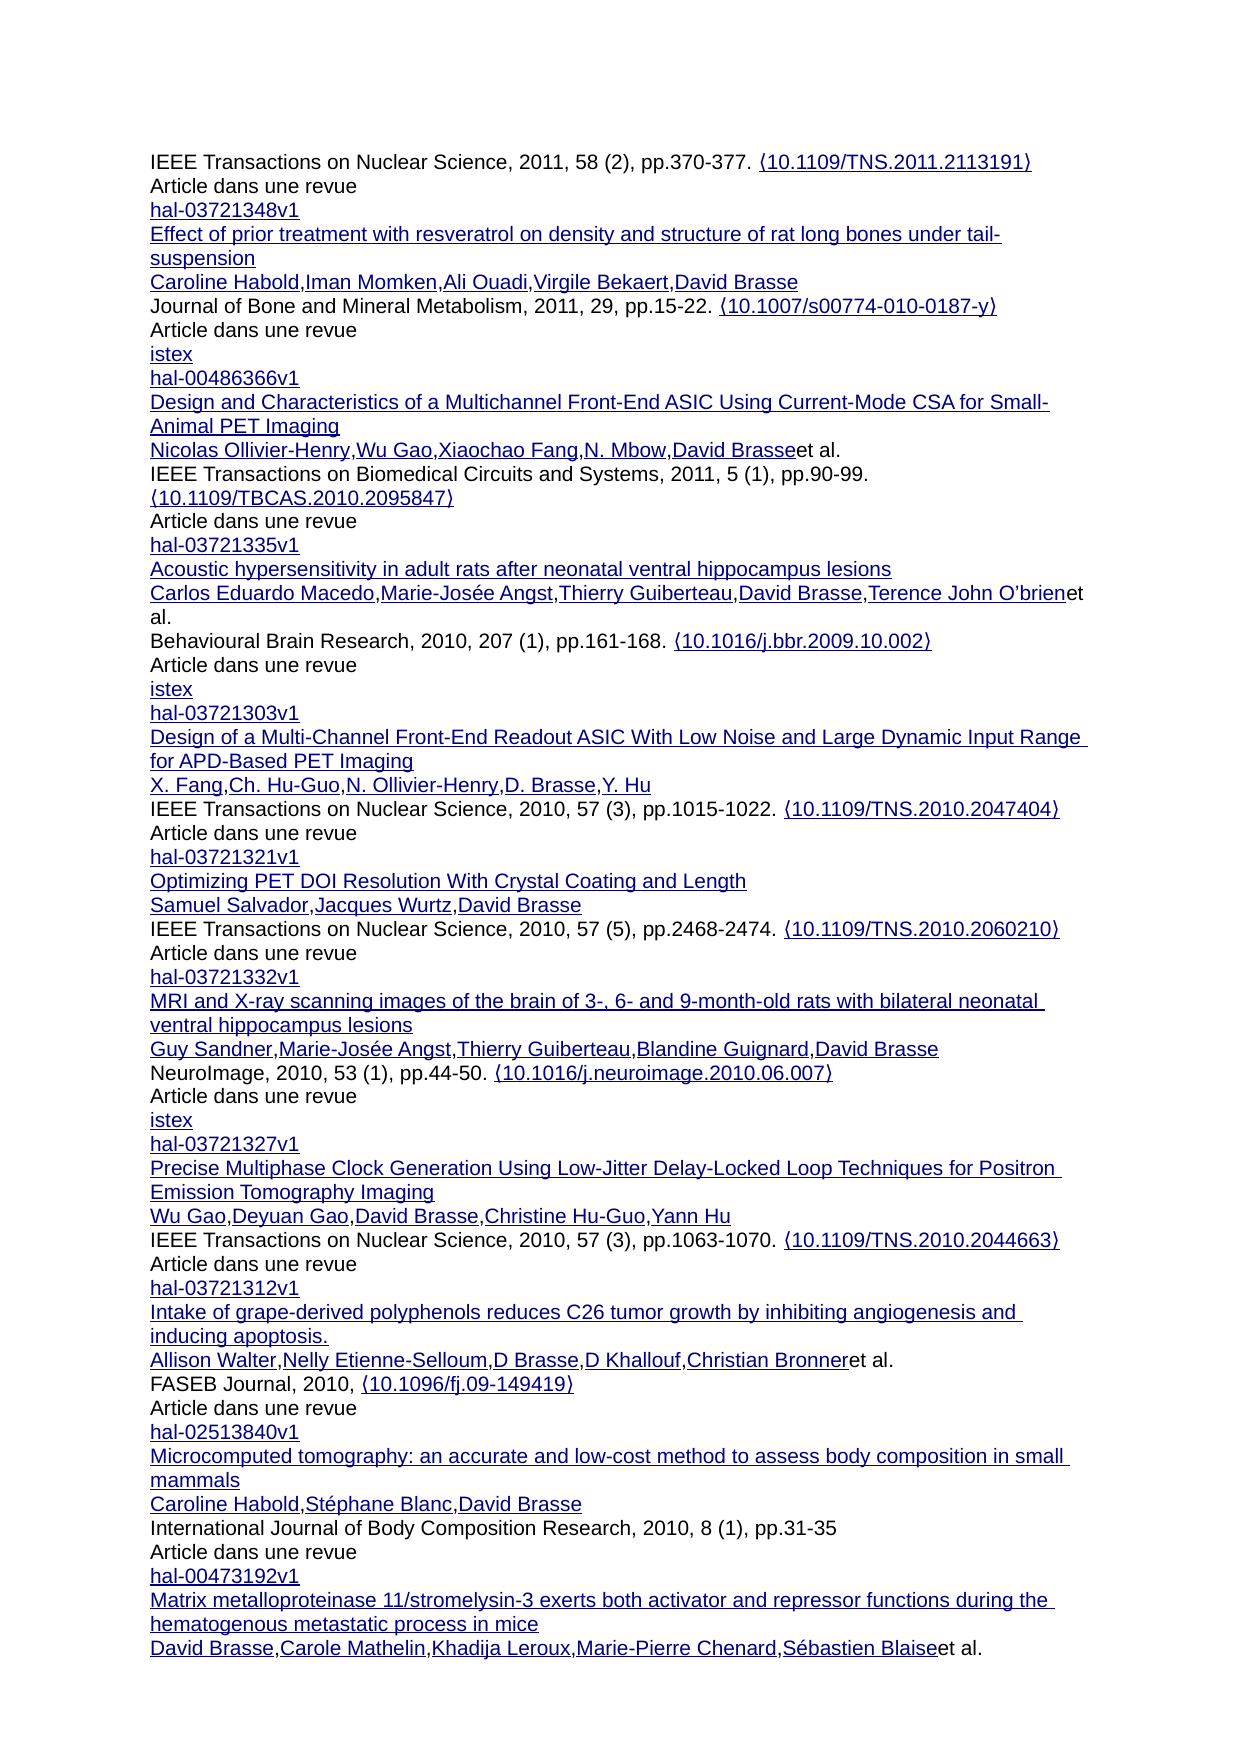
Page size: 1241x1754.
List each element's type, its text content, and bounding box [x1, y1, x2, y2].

table_cell Acoustic hypersensitivity in adult rats after neonatal ventral hippocampus lesions Carlos Eduardo Macedo,Marie-Josée Angst,Thierry Guiberteau,David Brasse,Terence John O’brienet al. Behavioural Brain Research, 2010, 207 (1), pp.161-168. ⟨10.1016/j.bbr.2009.10.002⟩ Article dans une revue istex hal-03721303v1 [150, 557, 1090, 725]
table_cell Matrix metalloproteinase 11/stromelysin-3 exerts both activator and repressor functions during the hematogenous metastatic process in mice David Brasse,Carole Mathelin,Khadija Leroux,Marie-Pierre Chenard,Sébastien Blaiseet al. [150, 1588, 1090, 1659]
table_cell Effect of prior treatment with resveratrol on density and structure of rat long bones under tail-suspension Caroline Habold,Iman Momken,Ali Ouadi,Virgile Bekaert,David Brasse Journal of Bone and Mineral Metabolism, 2011, 29, pp.15-22. ⟨10.1007/s00774-010-0187-y⟩ Article dans une revue istex hal-00486366v1 [150, 222, 1090, 389]
table_cell IEEE Transactions on Nuclear Science, 2011, 58 (2), pp.370-377. ⟨10.1109/TNS.2011.2113191⟩ Article dans une revue hal-03721348v1 [150, 150, 1090, 222]
table_cell Microcomputed tomography: an accurate and low-cost method to assess body composition in small mammals Caroline Habold,Stéphane Blanc,David Brasse International Journal of Body Composition Research, 2010, 8 (1), pp.31-35 Article dans une revue hal-00473192v1 [150, 1444, 1090, 1587]
table_cell Optimizing PET DOI Resolution With Crystal Coating and Length Samuel Salvador,Jacques Wurtz,David Brasse IEEE Transactions on Nuclear Science, 2010, 57 (5), pp.2468-2474. ⟨10.1109/TNS.2010.2060210⟩ Article dans une revue hal-03721332v1 [150, 869, 1090, 988]
table_cell Precise Multiphase Clock Generation Using Low-Jitter Delay-Locked Loop Techniques for Positron Emission Tomography Imaging Wu Gao,Deyuan Gao,David Brasse,Christine Hu-Guo,Yann Hu IEEE Transactions on Nuclear Science, 2010, 57 (3), pp.1063-1070. ⟨10.1109/TNS.2010.2044663⟩ Article dans une revue hal-03721312v1 [150, 1156, 1090, 1300]
table_cell Design and Characteristics of a Multichannel Front-End ASIC Using Current-Mode CSA for Small-Animal PET Imaging Nicolas Ollivier-Henry,Wu Gao,Xiaochao Fang,N. Mbow,David Brasseet al. IEEE Transactions on Biomedical Circuits and Systems, 2011, 5 (1), pp.90-99. ⟨10.1109/TBCAS.2010.2095847⟩ Article dans une revue hal-03721335v1 [150, 390, 1090, 557]
table_cell Design of a Multi-Channel Front-End Readout ASIC With Low Noise and Large Dynamic Input Range for APD-Based PET Imaging X. Fang,Ch. Hu-Guo,N. Ollivier-Henry,D. Brasse,Y. Hu IEEE Transactions on Nuclear Science, 2010, 57 (3), pp.1015-1022. ⟨10.1109/TNS.2010.2047404⟩ Article dans une revue hal-03721321v1 [150, 725, 1090, 869]
table_cell MRI and X-ray scanning images of the brain of 3-, 6- and 9-month-old rats with bilateral neonatal ventral hippocampus lesions Guy Sandner,Marie-Josée Angst,Thierry Guiberteau,Blandine Guignard,David Brasse NeuroImage, 2010, 53 (1), pp.44-50. ⟨10.1016/j.neuroimage.2010.06.007⟩ Article dans une revue istex hal-03721327v1 [150, 989, 1090, 1156]
table_cell Intake of grape-derived polyphenols reduces C26 tumor growth by inhibiting angiogenesis and inducing apoptosis. Allison Walter,Nelly Etienne-Selloum,D Brasse,D Khallouf,Christian Bronneret al. FASEB Journal, 2010, ⟨10.1096/fj.09-149419⟩ Article dans une revue hal-02513840v1 [150, 1300, 1090, 1444]
